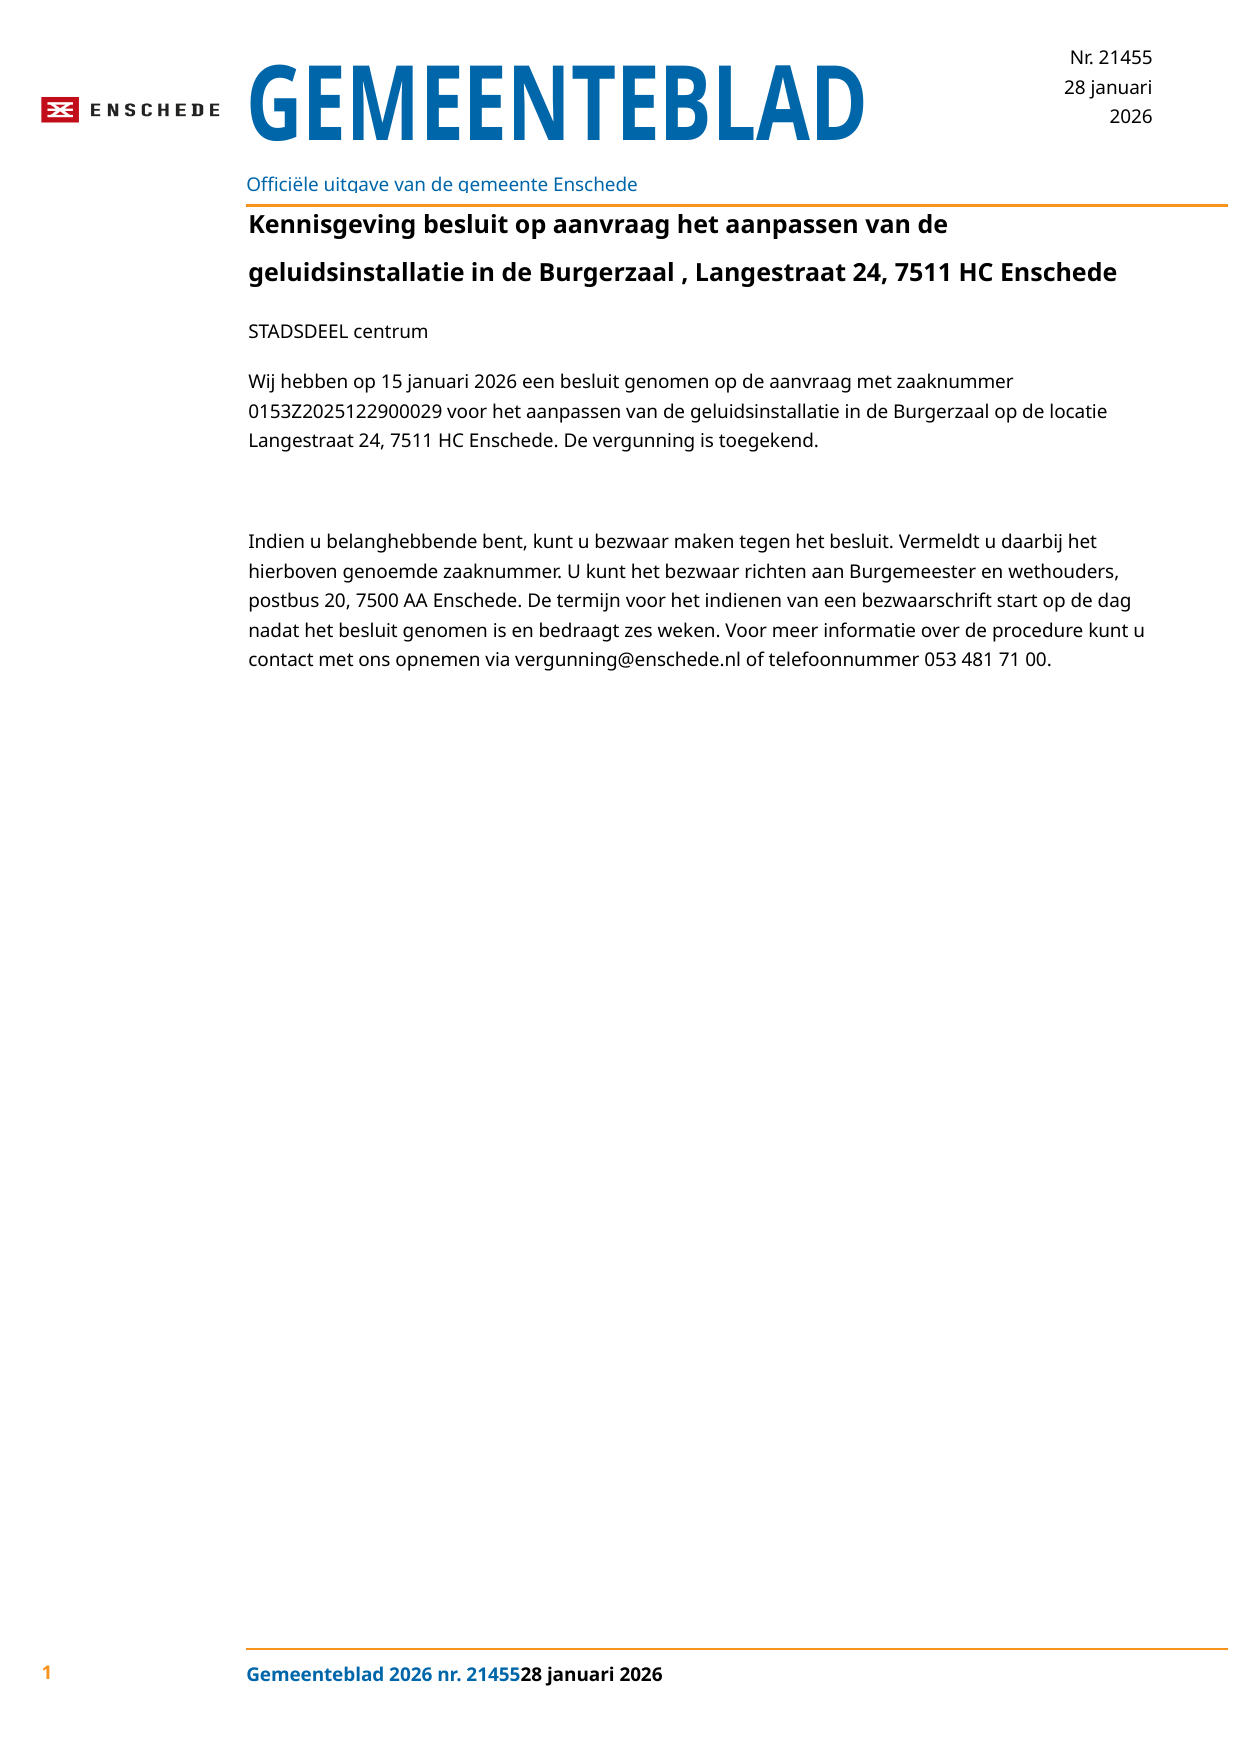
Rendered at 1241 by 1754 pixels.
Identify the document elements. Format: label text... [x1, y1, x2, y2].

picture [41, 47, 231, 172]
text Indien u belanghebbende bent, kunt u bezwaar maken tegen het besluit. Vermeldt u daarbij het hierboven genoemde zaaknummer. U kunt het bezwaar richten aan Burgemeester en wethouders, postbus 20, 7500 AA Enschede. De termijn voor het indienen van een bezwaarschrift start op de dag nadat het besluit genomen is en bedraagt zes weken. Voor meer informatie over de procedure kunt u contact met ons opnemen via vergunning@enschede.nl of telefoonnummer 053 481 71 00. [248, 528, 1152, 672]
text Kennisgeving besluit op aanvraag het aanpassen van de geluidsinstallatie in de Burgerzaal , Langestraat 24, 7511 HC Enschede [248, 207, 1152, 288]
text Wij hebben op 15 januari 2026 een besluit genomen op de aanvraag met zaaknummer 0153Z2025122900029 voor het aanpassen van de geluidsinstallatie in de Burgerzaal op de locatie Langestraat 24, 7511 HC Enschede. De vergunning is toegekend. [248, 368, 1152, 453]
text STADSDEEL centrum [248, 318, 1152, 344]
